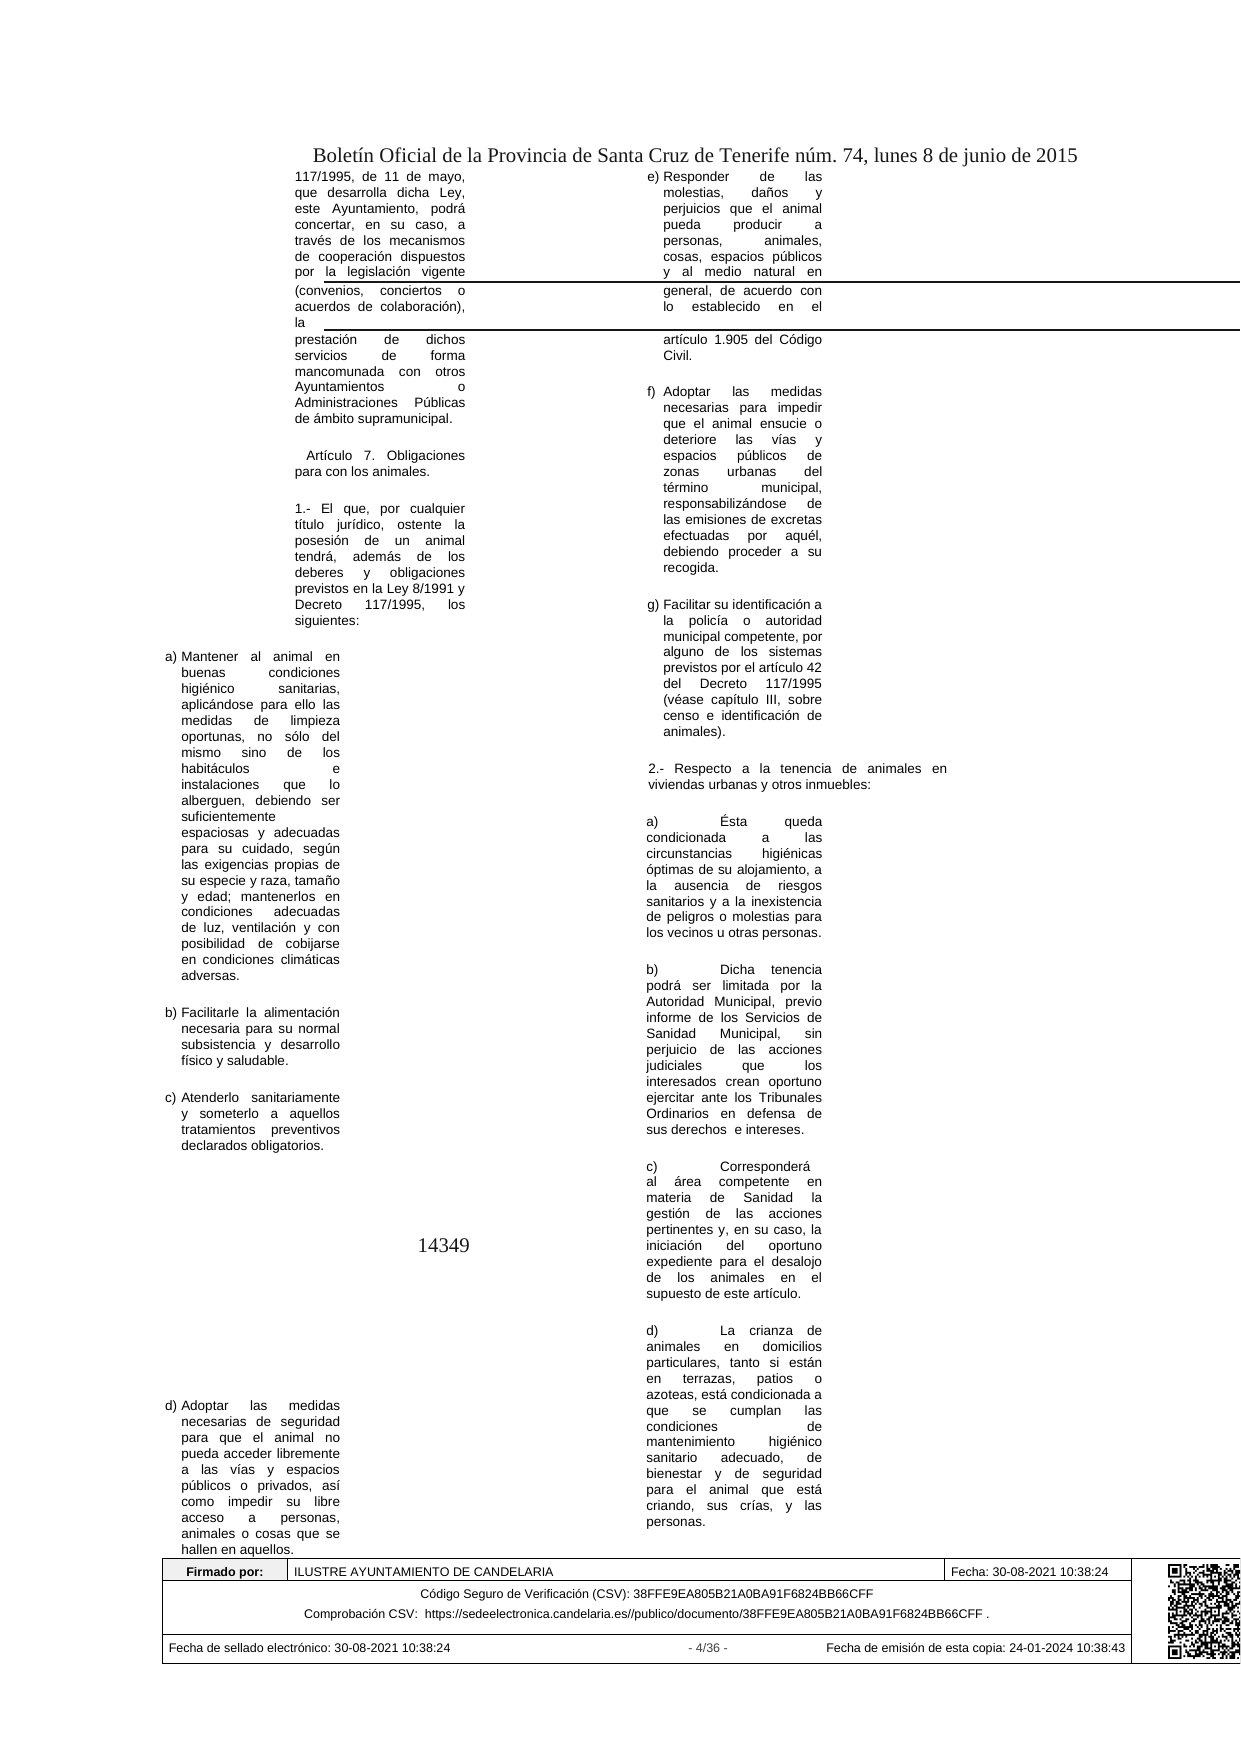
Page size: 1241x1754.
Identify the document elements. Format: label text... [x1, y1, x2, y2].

text 1.- El que, por cualquier título jurídico, ostente la posesión de un animal tendrá, además de los deberes y obligaciones previstos en la Ley 8/1991 y Decreto 117/1995, los siguientes: [294, 501, 465, 628]
text 14349 [164, 1233, 469, 1257]
list Ésta queda condicionada a las circunstancias higiénicas óptimas de su alojamiento, a la ausencia de riesgos sanitarios y a la inexistencia de peligros o molestias para los vecinos u otras personas. [646, 813, 822, 941]
list Facilitarle la alimentación necesaria para su normal subsistencia y desarrollo físico y saludable. [165, 1005, 340, 1068]
list general, de acuerdo con lo establecido en el [647, 283, 822, 329]
list Responder de las molestias, daños y perjuicios que el animal pueda producir a personas, animales, cosas, espacios públicos y al medio natural en [647, 168, 822, 281]
text Artículo 7. Obligaciones para con los animales. [294, 448, 465, 479]
text 117/1995, de 11 de mayo, que desarrolla dicha Ley, este Ayuntamiento, podrá concertar, en su caso, a través de los mecanismos de cooperación dispuestos por la legislación vigente (convenios, conciertos o acuerdos de colaboración), la prestación de dichos servicios de forma mancomunada con otros Ayuntamientos o Administraciones Públicas de ámbito supramunicipal. [294, 168, 465, 427]
list Adoptar las medidas necesarias para impedir que el animal ensucie o deteriore las vías y espacios públicos de zonas urbanas del término municipal, responsabilizándose de las emisiones de excretas efectuadas por aquél, debiendo proceder a su recogida. [647, 384, 822, 575]
list Facilitar su identificación a la policía o autoridad municipal competente, por alguno de los sistemas previstos por el artículo 42 del Decreto 117/1995 (véase capítulo III, sobre censo e identificación de animales). [647, 596, 822, 739]
list Mantener al animal en buenas condiciones higiénico sanitarias, aplicándose para ello las medidas de limpieza oportunas, no sólo del mismo sino de los habitáculos e instalaciones que lo alberguen, debiendo ser suficientemente espaciosas y adecuadas para su cuidado, según las exigencias propias de su especie y raza, tamaño y edad; mantenerlos en condiciones adecuadas de luz, ventilación y con posibilidad de cobijarse en condiciones climáticas adversas. [165, 649, 340, 983]
list Adoptar las medidas necesarias de seguridad para que el animal no pueda acceder libremente a las vías y espacios públicos o privados, así como impedir su libre acceso a personas, animales o cosas que se hallen en aquellos. [165, 1398, 340, 1557]
list La crianza de animales en domicilios particulares, tanto si están en terrazas, patios o azoteas, está condicionada a que se cumplan las condiciones de mantenimiento higiénico sanitario adecuado, de bienestar y de seguridad para el animal que está criando, sus crías, y las personas. [646, 1323, 822, 1529]
list Dicha tenencia podrá ser limitada por la Autoridad Municipal, previo informe de los Servicios de Sanidad Municipal, sin perjuicio de las acciones judiciales que los interesados crean oportuno ejercitar ante los Tribunales Ordinarios en defensa de sus derechos e intereses. [646, 962, 822, 1137]
list Corresponderá al área competente en materia de Sanidad la gestión de las acciones pertinentes y, en su caso, la iniciación del oportuno expediente para el desalojo de los animales en el supuesto de este artículo. [646, 1158, 822, 1301]
list Atenderlo sanitariamente y someterlo a aquellos tratamientos preventivos declarados obligatorios. [165, 1089, 340, 1153]
text 2.- Respecto a la tenencia de animales en viviendas urbanas y otros inmuebles: [648, 761, 947, 792]
list artículo 1.905 del Código Civil. [647, 331, 822, 363]
